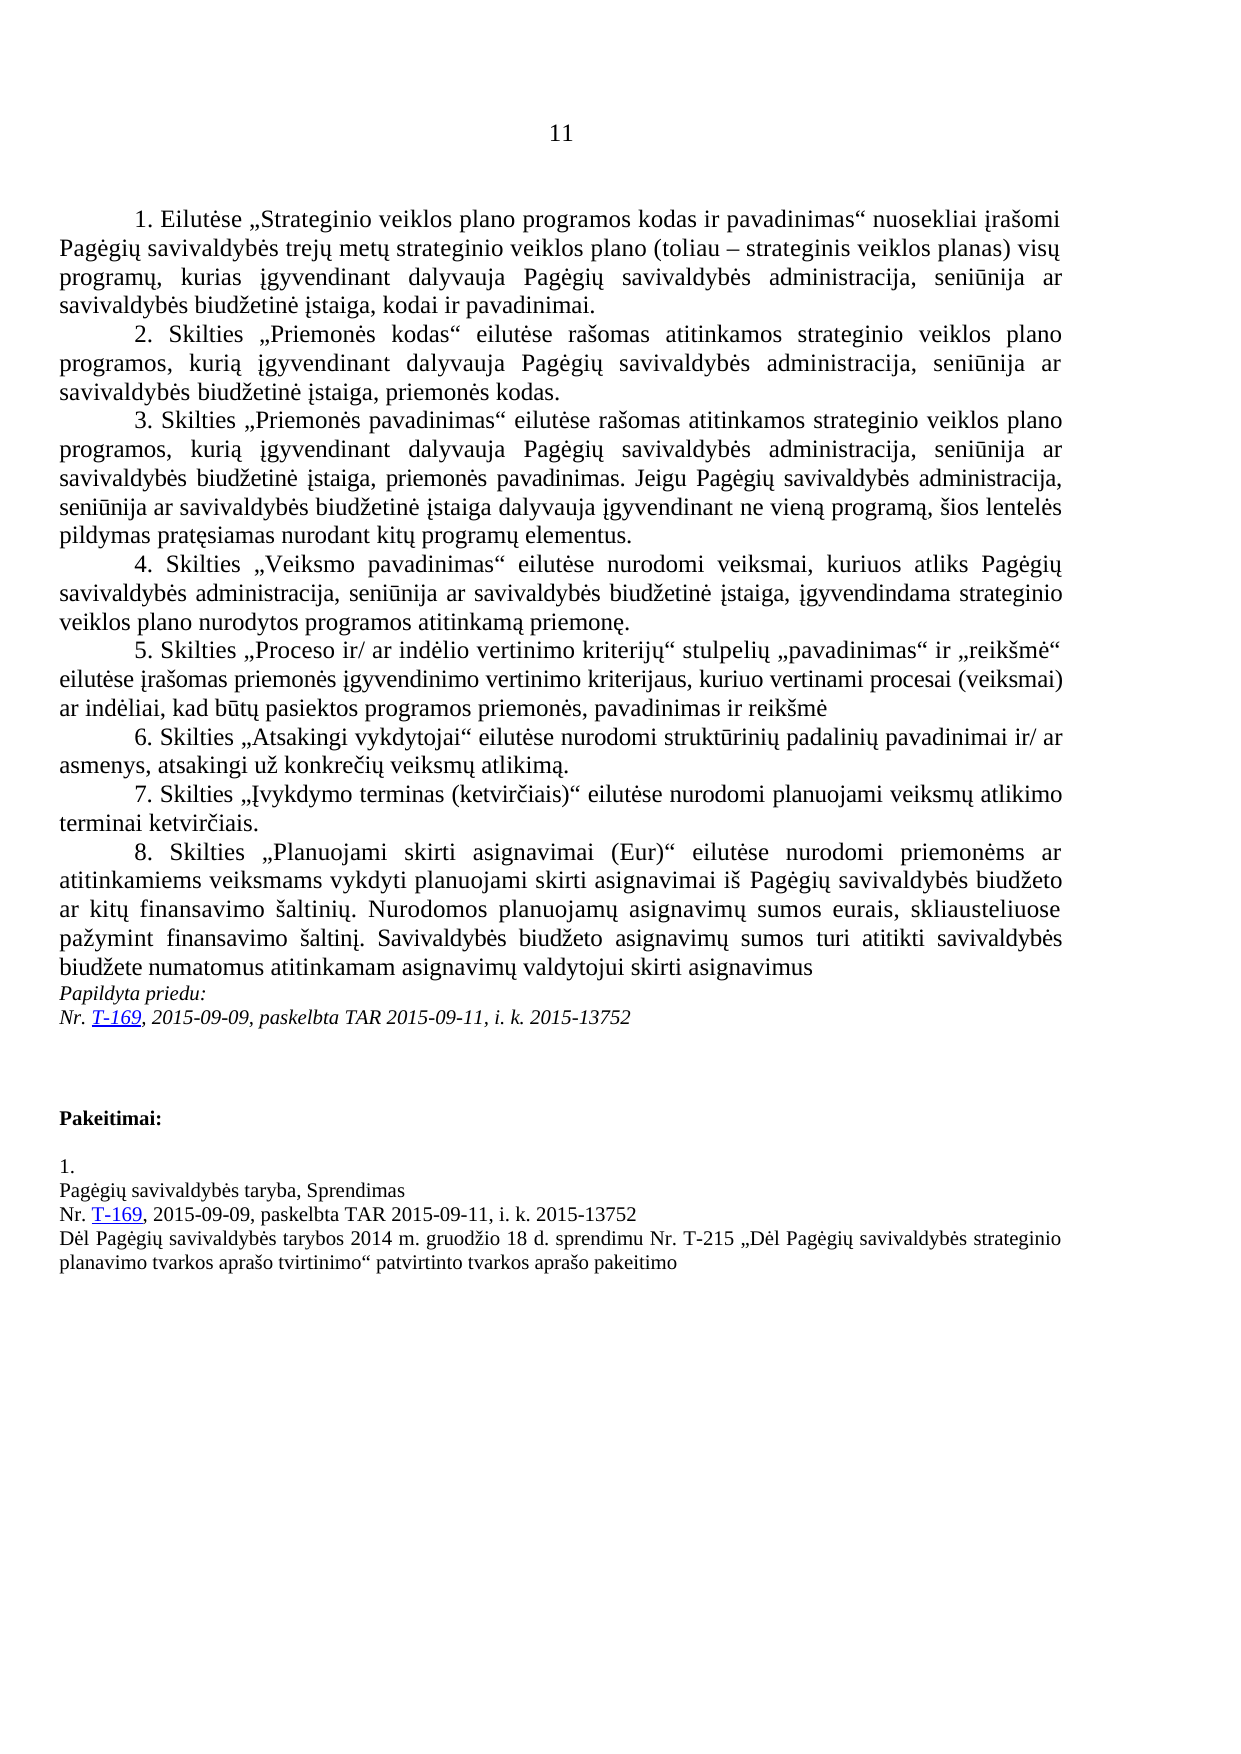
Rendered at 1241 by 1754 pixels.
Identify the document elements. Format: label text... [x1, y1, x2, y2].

text 1. [59, 1154, 1063, 1178]
text 3. Skilties „Priemonės pavadinimas“ eilutėse rašomas atitinkamos strateginio veiklos plano programos, kurią įgyvendinant dalyvauja Pagėgių savivaldybės administracija, seniūnija ar savivaldybės biudžetinė įstaiga, priemonės pavadinimas. Jeigu Pagėgių savivaldybės administracija, seniūnija ar savivaldybės biudžetinė įstaiga dalyvauja įgyvendinant ne vieną programą, šios lentelės pildymas pratęsiamas nurodant kitų programų elementus. [59, 406, 1063, 549]
text 7. Skilties „Įvykdymo terminas (ketvirčiais)“ eilutėse nurodomi planuojami veiksmų atlikimo terminai ketvirčiais. [59, 779, 1063, 837]
text 6. Skilties „Atsakingi vykdytojai“ eilutėse nurodomi struktūrinių padalinių pavadinimai ir/ ar asmenys, atsakingi už konkrečių veiksmų atlikimą. [59, 722, 1063, 779]
text 2. Skilties „Priemonės kodas“ eilutėse rašomas atitinkamos strateginio veiklos plano programos, kurią įgyvendinant dalyvauja Pagėgių savivaldybės administracija, seniūnija ar savivaldybės biudžetinė įstaiga, priemonės kodas. [59, 319, 1063, 406]
text Papildyta priedu: [59, 981, 1063, 1005]
text 4. Skilties „Veiksmo pavadinimas“ eilutėse nurodomi veiksmai, kuriuos atliks Pagėgių savivaldybės administracija, seniūnija ar savivaldybės biudžetinė įstaiga, įgyvendindama strateginio veiklos plano nurodytos programos atitinkamą priemonę. [59, 549, 1063, 636]
text 1. Eilutėse „Strateginio veiklos plano programos kodas ir pavadinimas“ nuosekliai įrašomi Pagėgių savivaldybės trejų metų strateginio veiklos plano (toliau – strateginis veiklos planas) visų programų, kurias įgyvendinant dalyvauja Pagėgių savivaldybės administracija, seniūnija ar savivaldybės biudžetinė įstaiga, kodai ir pavadinimai. [59, 204, 1063, 319]
text Nr. T-169, 2015-09-09, paskelbta TAR 2015-09-11, i. k. 2015-13752 [59, 1202, 1063, 1226]
text Pagėgių savivaldybės taryba, Sprendimas [59, 1178, 1063, 1202]
text 8. Skilties „Planuojami skirti asignavimai (Eur)“ eilutėse nurodomi priemonėms ar atitinkamiems veiksmams vykdyti planuojami skirti asignavimai iš Pagėgių savivaldybės biudžeto ar kitų finansavimo šaltinių. Nurodomos planuojamų asignavimų sumos eurais, skliausteliuose pažymint finansavimo šaltinį. Savivaldybės biudžeto asignavimų sumos turi atitikti savivaldybės biudžete numatomus atitinkamam asignavimų valdytojui skirti asignavimus [59, 837, 1063, 981]
text Pakeitimai: [59, 1106, 1063, 1130]
text Nr. T-169, 2015-09-09, paskelbta TAR 2015-09-11, i. k. 2015-13752 [59, 1005, 1063, 1029]
text Dėl Pagėgių savivaldybės tarybos 2014 m. gruodžio 18 d. sprendimu Nr. T-215 „Dėl Pagėgių savivaldybės strateginio planavimo tvarkos aprašo tvirtinimo“ patvirtinto tvarkos aprašo pakeitimo [59, 1226, 1063, 1274]
text 5. Skilties „Proceso ir/ ar indėlio vertinimo kriterijų“ stulpelių „pavadinimas“ ir „reikšmė“ eilutėse įrašomas priemonės įgyvendinimo vertinimo kriterijaus, kuriuo vertinami procesai (veiksmai) ar indėliai, kad būtų pasiektos programos priemonės, pavadinimas ir reikšmė [59, 636, 1063, 722]
